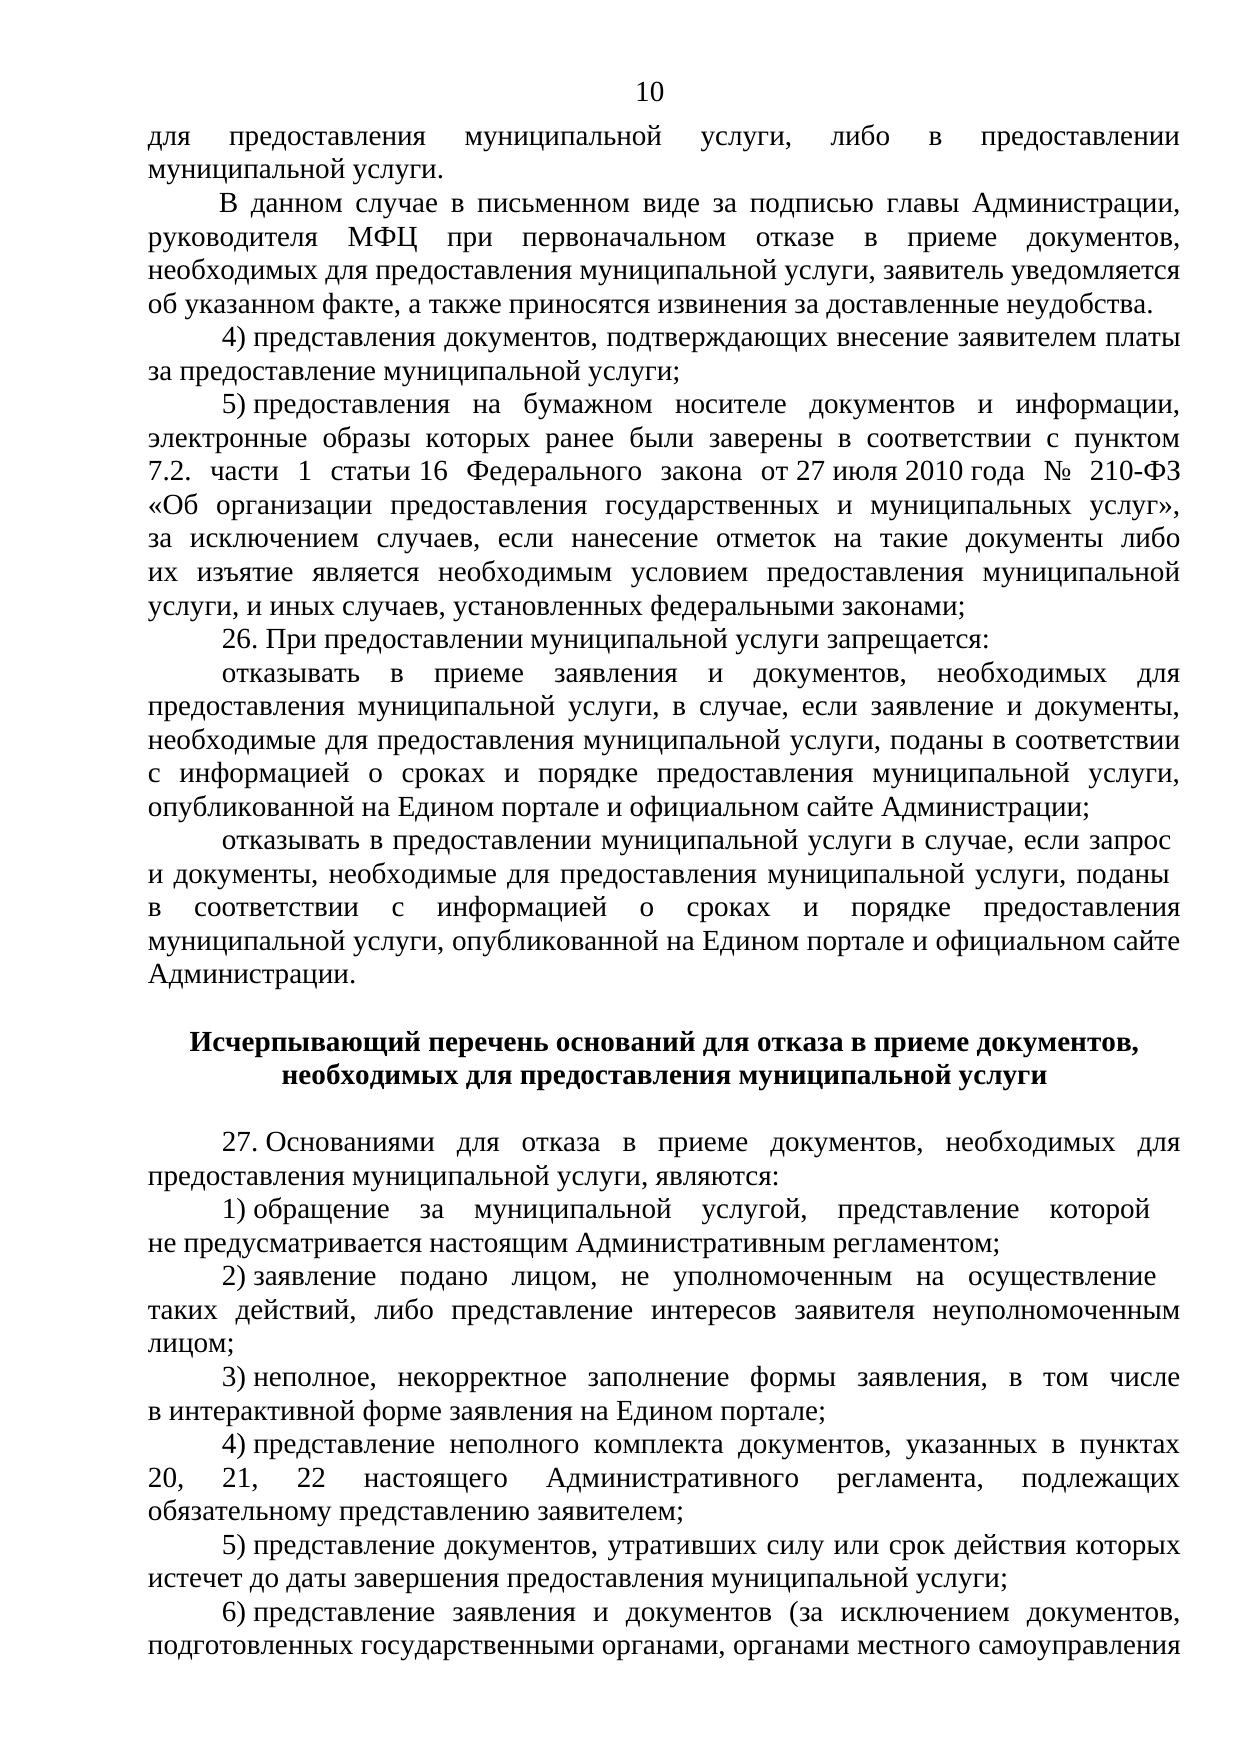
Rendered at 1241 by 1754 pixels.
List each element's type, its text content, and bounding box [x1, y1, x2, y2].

text отказывать в предоставлении муниципальной услуги в случае, если запрос и документы, необходимые для предоставления муниципальной услуги, поданы в соответствии с информацией о сроках и порядке предоставления муниципальной услуги, опубликованной на Едином портале и официальном сайте Администрации. [148, 822, 1181, 990]
text 3) неполное, некорректное заполнение формы заявления, в том числе в интерактивной форме заявления на Едином портале; [148, 1359, 1181, 1426]
text 2) заявление подано лицом, не уполномоченным на осуществление таких действий, либо представление интересов заявителя неуполномоченным лицом; [148, 1258, 1181, 1359]
text 26. При предоставлении муниципальной услуги запрещается: [148, 621, 1181, 655]
text 4) представление неполного комплекта документов, указанных в пунктах 20, 21, 22 настоящего Административного регламента, подлежащих обязательному представлению заявителем; [148, 1426, 1181, 1527]
text 1) обращение за муниципальной услугой, представление которой не предусматривается настоящим Административным регламентом; [148, 1191, 1181, 1258]
text 5) представление документов, утративших силу или срок действия которых истечет до даты завершения предоставления муниципальной услуги; [148, 1527, 1181, 1594]
text 27. Основаниями для отказа в приеме документов, необходимых для предоставления муниципальной услуги, являются: [148, 1124, 1181, 1191]
text 4) представления документов, подтверждающих внесение заявителем платы за предоставление муниципальной услуги; [148, 319, 1181, 386]
text В данном случае в письменном виде за подписью главы Администрации, руководителя МФЦ при первоначальном отказе в приеме документов, необходимых для предоставления муниципальной услуги, заявитель уведомляется об указанном факте, а также приносятся извинения за доставленные неудобства. [148, 185, 1181, 319]
text 5) предоставления на бумажном носителе документов и информации, электронные образы которых ранее были заверены в соответствии с пунктом 7.2. части 1 статьи 16 Федерального закона от 27 июля 2010 года № 210-ФЗ «Об организации предоставления государственных и муниципальных услуг», за исключением случаев, если нанесение отметок на такие документы либо их изъятие является необходимым условием предоставления муниципальной услуги, и иных случаев, установленных федеральными законами; [148, 386, 1181, 621]
text для предоставления муниципальной услуги, либо в предоставлении муниципальной услуги. [148, 118, 1181, 185]
text Исчерпывающий перечень оснований для отказа в приеме документов, необходимых для предоставления муниципальной услуги [148, 1024, 1181, 1091]
text 6) представление заявления и документов (за исключением документов, подготовленных государственными органами, органами местного самоуправления [148, 1594, 1181, 1661]
text отказывать в приеме заявления и документов, необходимых для предоставления муниципальной услуги, в случае, если заявление и документы, необходимые для предоставления муниципальной услуги, поданы в соответствии с информацией о сроках и порядке предоставления муниципальной услуги, опубликованной на Едином портале и официальном сайте Администрации; [148, 655, 1181, 822]
